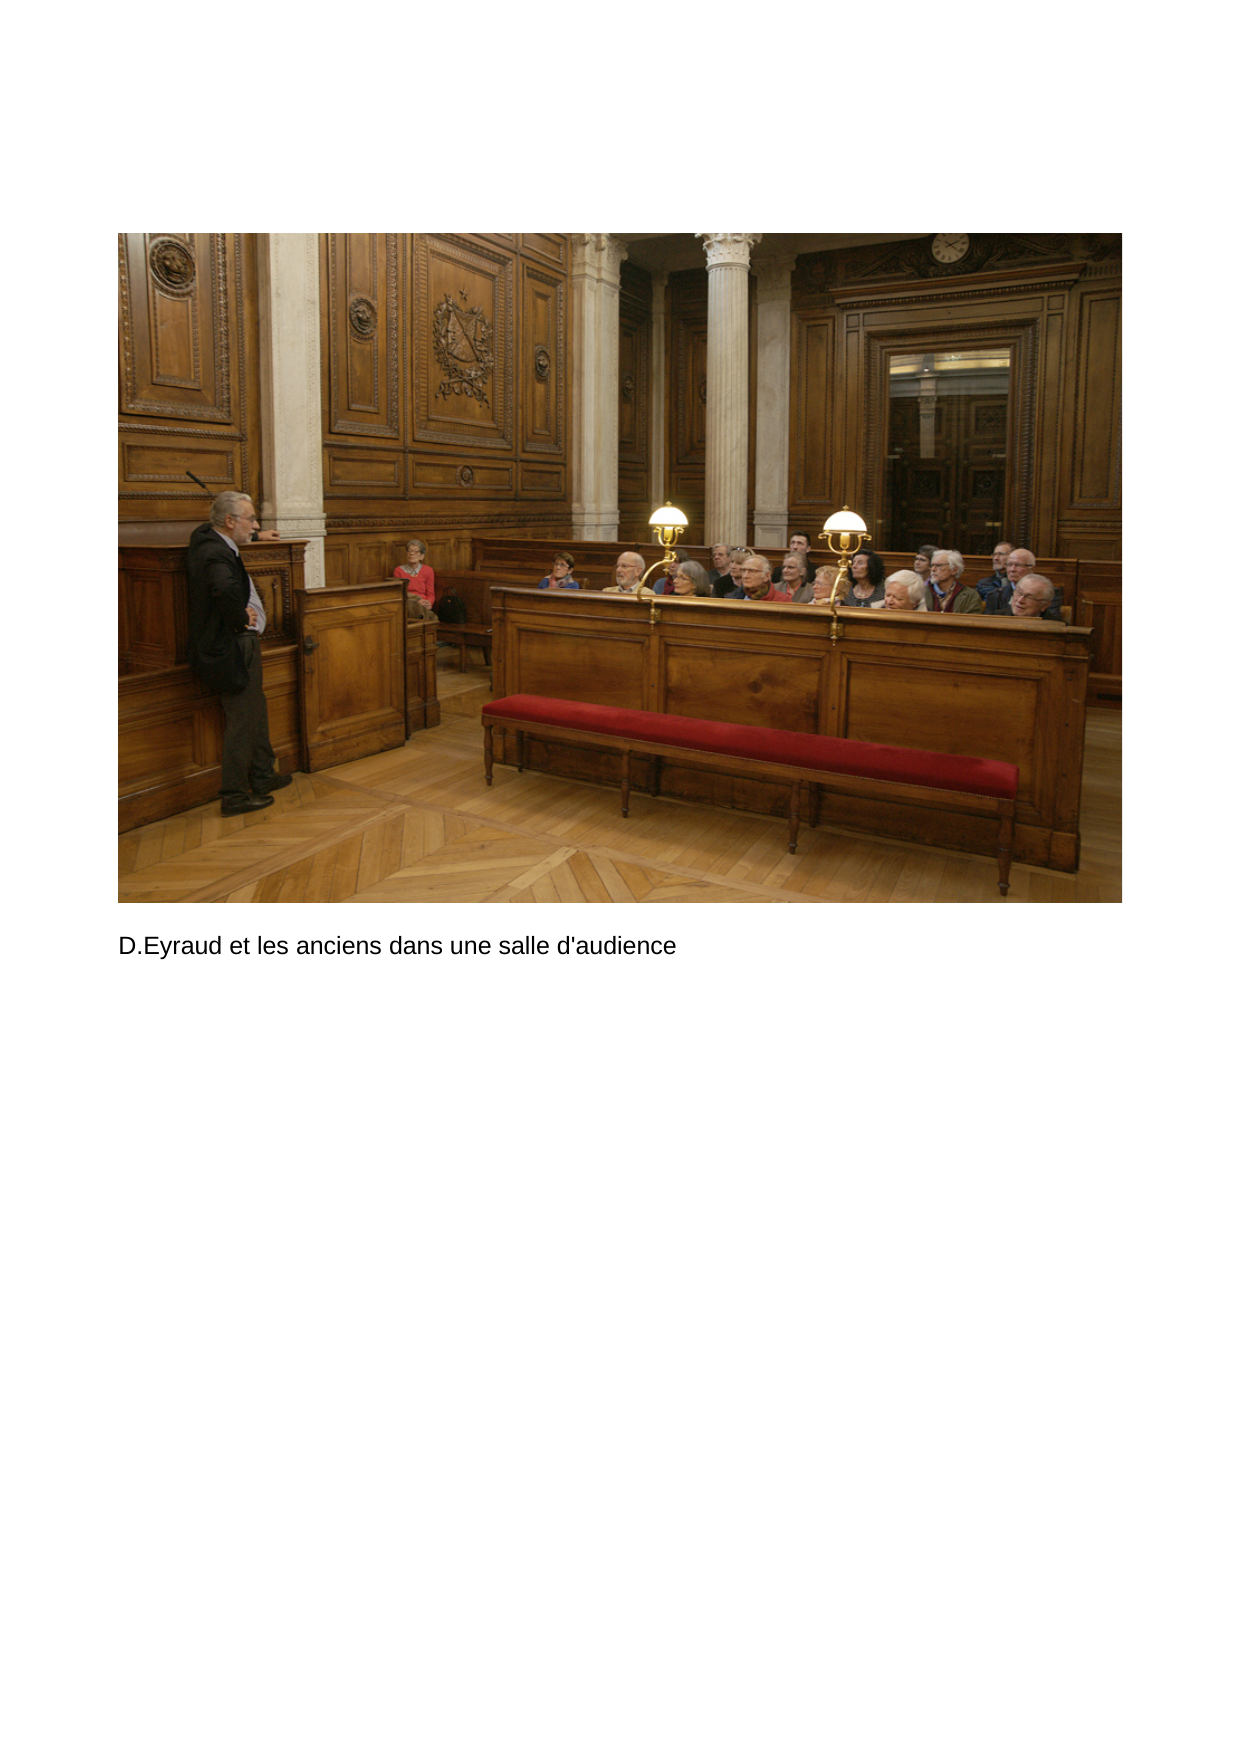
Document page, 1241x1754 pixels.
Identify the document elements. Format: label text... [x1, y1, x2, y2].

picture [118, 233, 1123, 903]
text D.Eyraud et les anciens dans une salle d'audience [118, 931, 1122, 960]
